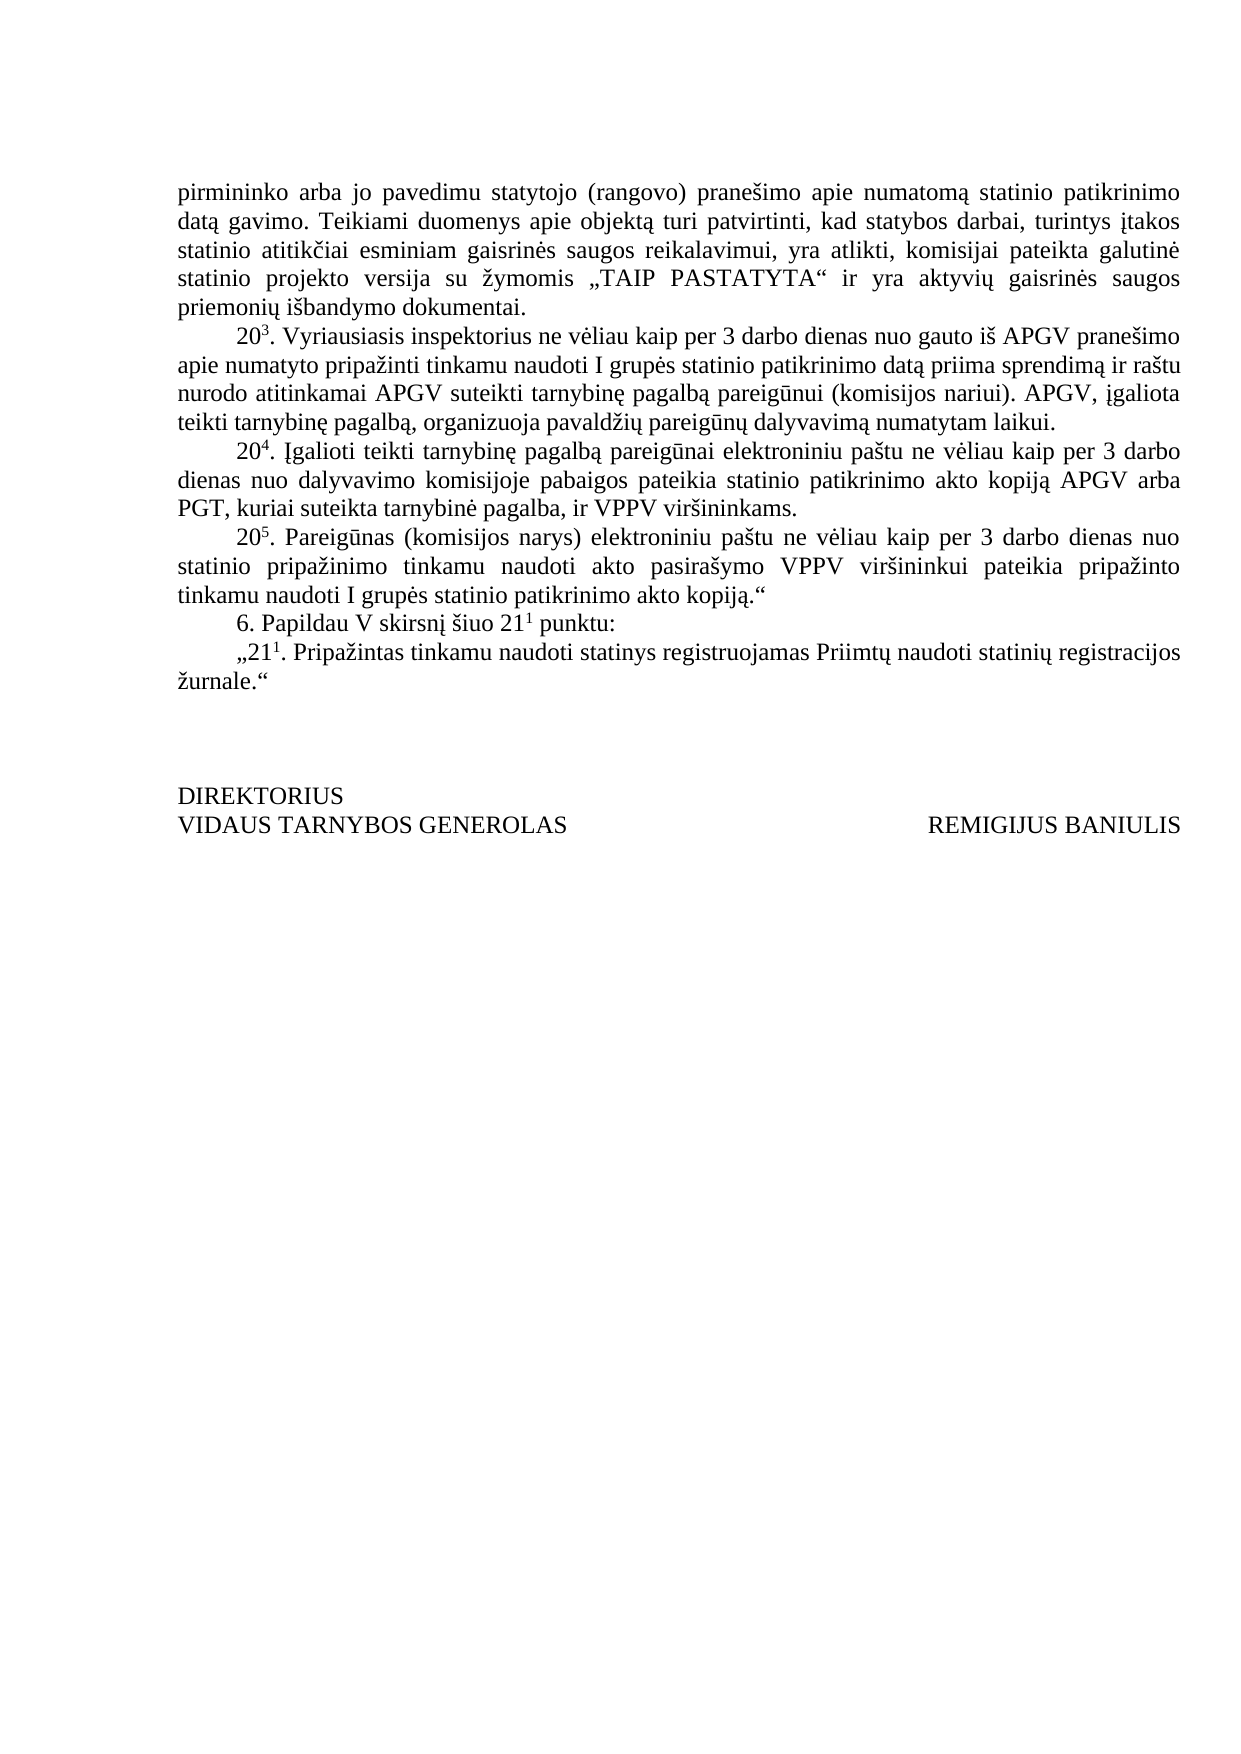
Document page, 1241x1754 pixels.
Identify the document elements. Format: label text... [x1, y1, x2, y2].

text 203. Vyriausiasis inspektorius ne vėliau kaip per 3 darbo dienas nuo gauto iš APGV pranešimo apie numatyto pripažinti tinkamu naudoti I grupės statinio patikrinimo datą priima sprendimą ir raštu nurodo atitinkamai APGV suteikti tarnybinę pagalbą pareigūnui (komisijos nariui). APGV, įgaliota teikti tarnybinę pagalbą, organizuoja pavaldžių pareigūnų dalyvavimą numatytam laikui. [177, 321, 1181, 436]
text 6. Papildau V skirsnį šiuo 211 punktu: [177, 608, 1181, 637]
text pirmininko arba jo pavedimu statytojo (rangovo) pranešimo apie numatomą statinio patikrinimo datą gavimo. Teikiami duomenys apie objektą turi patvirtinti, kad statybos darbai, turintys įtakos statinio atitikčiai esminiam gaisrinės saugos reikalavimui, yra atlikti, komisijai pateikta galutinė statinio projekto versija su žymomis „TAIP PASTATYTA“ ir yra aktyvių gaisrinės saugos priemonių išbandymo dokumentai. [177, 177, 1181, 321]
text „211. Pripažintas tinkamu naudoti statinys registruojamas Priimtų naudoti statinių registracijos žurnale.“ [177, 637, 1181, 695]
text 205. Pareigūnas (komisijos narys) elektroniniu paštu ne vėliau kaip per 3 darbo dienas nuo statinio pripažinimo tinkamu naudoti akto pasirašymo VPPV viršininkui pateikia pripažinto tinkamu naudoti I grupės statinio patikrinimo akto kopiją.“ [177, 522, 1181, 608]
text vidaus tarnybos generolas Remigijus Baniulis [177, 810, 1181, 838]
text 204. Įgalioti teikti tarnybinę pagalbą pareigūnai elektroniniu paštu ne vėliau kaip per 3 darbo dienas nuo dalyvavimo komisijoje pabaigos pateikia statinio patikrinimo akto kopiją APGV arba PGT, kuriai suteikta tarnybinė pagalba, ir VPPV viršininkams. [177, 436, 1181, 522]
text Direktorius [177, 781, 1181, 810]
